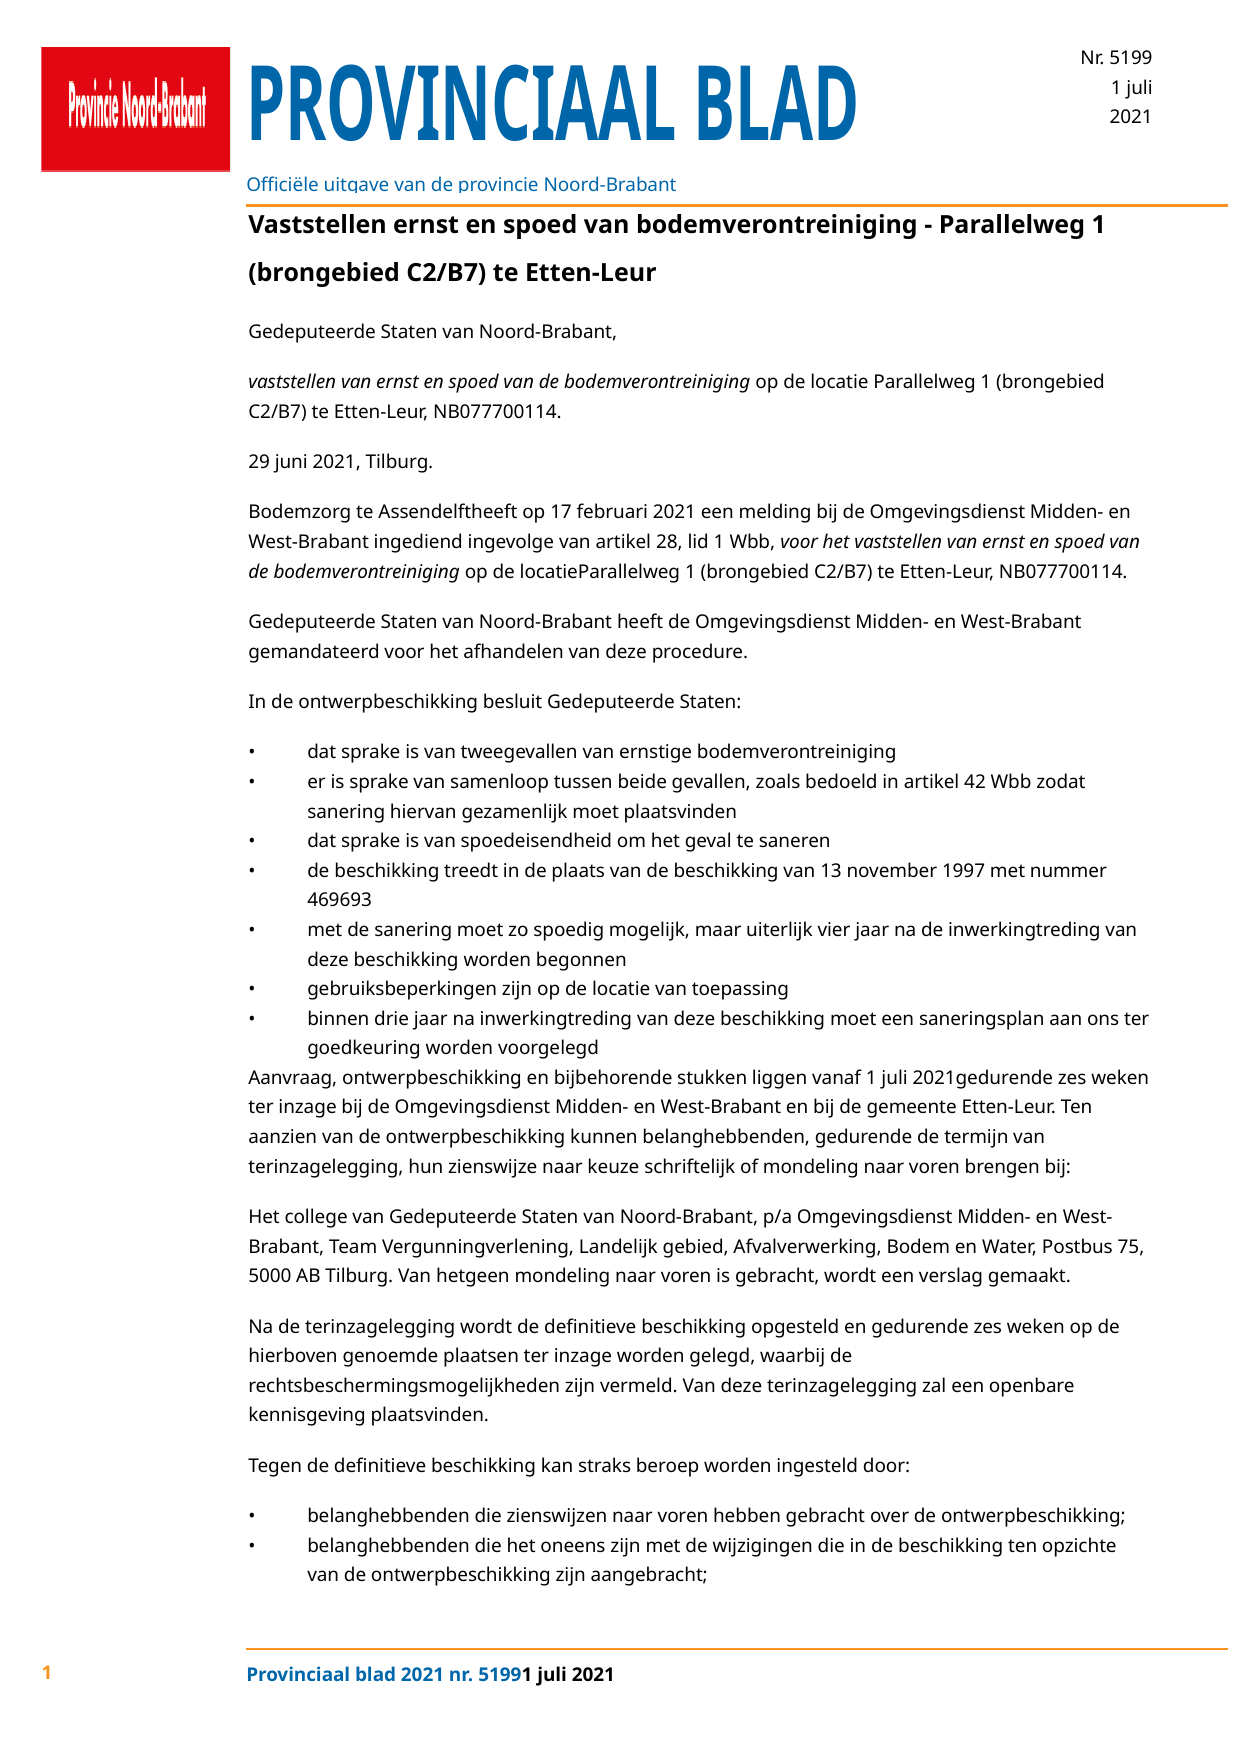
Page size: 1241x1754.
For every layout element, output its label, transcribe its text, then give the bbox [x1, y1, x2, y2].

text Tegen de definitieve beschikking kan straks beroep worden ingesteld door: [248, 1452, 1152, 1478]
list de beschikking treedt in de plaats van de beschikking van 13 november 1997 met nummer 469693 [248, 857, 1152, 912]
list dat sprake is van spoedeisendheid om het geval te saneren [248, 827, 1152, 853]
list belanghebbenden die het oneens zijn met de wijzigingen die in de beschikking ten opzichte van de ontwerpbeschikking zijn aangebracht; [248, 1532, 1152, 1587]
text vaststellen van ernst en spoed van de bodemverontreiniging op de locatie Parallelweg 1 (brongebied C2/B7) te Etten-Leur, NB077700114. [248, 368, 1152, 424]
text Gedeputeerde Staten van Noord-Brabant heeft de Omgevingsdienst Midden- en West-Brabant gemandateerd voor het afhandelen van deze procedure. [248, 608, 1152, 664]
text Bodemzorg te Assendelftheeft op 17 februari 2021 een melding bij de Omgevingsdienst Midden- en West-Brabant ingediend ingevolge van artikel 28, lid 1 Wbb, voor het vaststellen van ernst en spoed van de bodemverontreiniging op de locatieParallelweg 1 (brongebied C2/B7) te Etten-Leur, NB077700114. [248, 499, 1152, 584]
picture [41, 47, 231, 172]
text Vaststellen ernst en spoed van bodemverontreiniging - Parallelweg 1 (brongebied C2/B7) te Etten-Leur [248, 207, 1152, 288]
list belanghebbenden die zienswijzen naar voren hebben gebracht over de ontwerpbeschikking; [248, 1502, 1152, 1528]
text Aanvraag, ontwerpbeschikking en bijbehorende stukken liggen vanaf 1 juli 2021gedurende zes weken ter inzage bij de Omgevingsdienst Midden- en West-Brabant en bij de gemeente Etten-Leur. Ten aanzien van de ontwerpbeschikking kunnen belanghebbenden, gedurende de termijn van terinzagelegging, hun zienswijze naar keuze schriftelijk of mondeling naar voren brengen bij: [248, 1064, 1152, 1179]
text Gedeputeerde Staten van Noord-Brabant, [248, 318, 1152, 344]
text In de ontwerpbeschikking besluit Gedeputeerde Staten: [248, 688, 1152, 714]
list binnen drie jaar na inwerkingtreding van deze beschikking moet een saneringsplan aan ons ter goedkeuring worden voorgelegd [248, 1005, 1152, 1060]
list dat sprake is van tweegevallen van ernstige bodemverontreiniging [248, 739, 1152, 764]
text Na de terinzagelegging wordt de definitieve beschikking opgesteld en gedurende zes weken op de hierboven genoemde plaatsen ter inzage worden gelegd, waarbij de rechtsbeschermingsmogelijkheden zijn vermeld. Van deze terinzagelegging zal een openbare kennisgeving plaatsvinden. [248, 1313, 1152, 1427]
list gebruiksbeperkingen zijn op de locatie van toepassing [248, 975, 1152, 1001]
text 29 juni 2021, Tilburg. [248, 448, 1152, 474]
text Het college van Gedeputeerde Staten van Noord-Brabant, p/a Omgevingsdienst Midden- en West-Brabant, Team Vergunningverlening, Landelijk gebied, Afvalverwerking, Bodem en Water, Postbus 75, 5000 AB Tilburg. Van hetgeen mondeling naar voren is gebracht, wordt een verslag gemaakt. [248, 1203, 1152, 1288]
list met de sanering moet zo spoedig mogelijk, maar uiterlijk vier jaar na de inwerkingtreding van deze beschikking worden begonnen [248, 916, 1152, 972]
list er is sprake van samenloop tussen beide gevallen, zoals bedoeld in artikel 42 Wbb zodat sanering hiervan gezamenlijk moet plaatsvinden [248, 768, 1152, 824]
